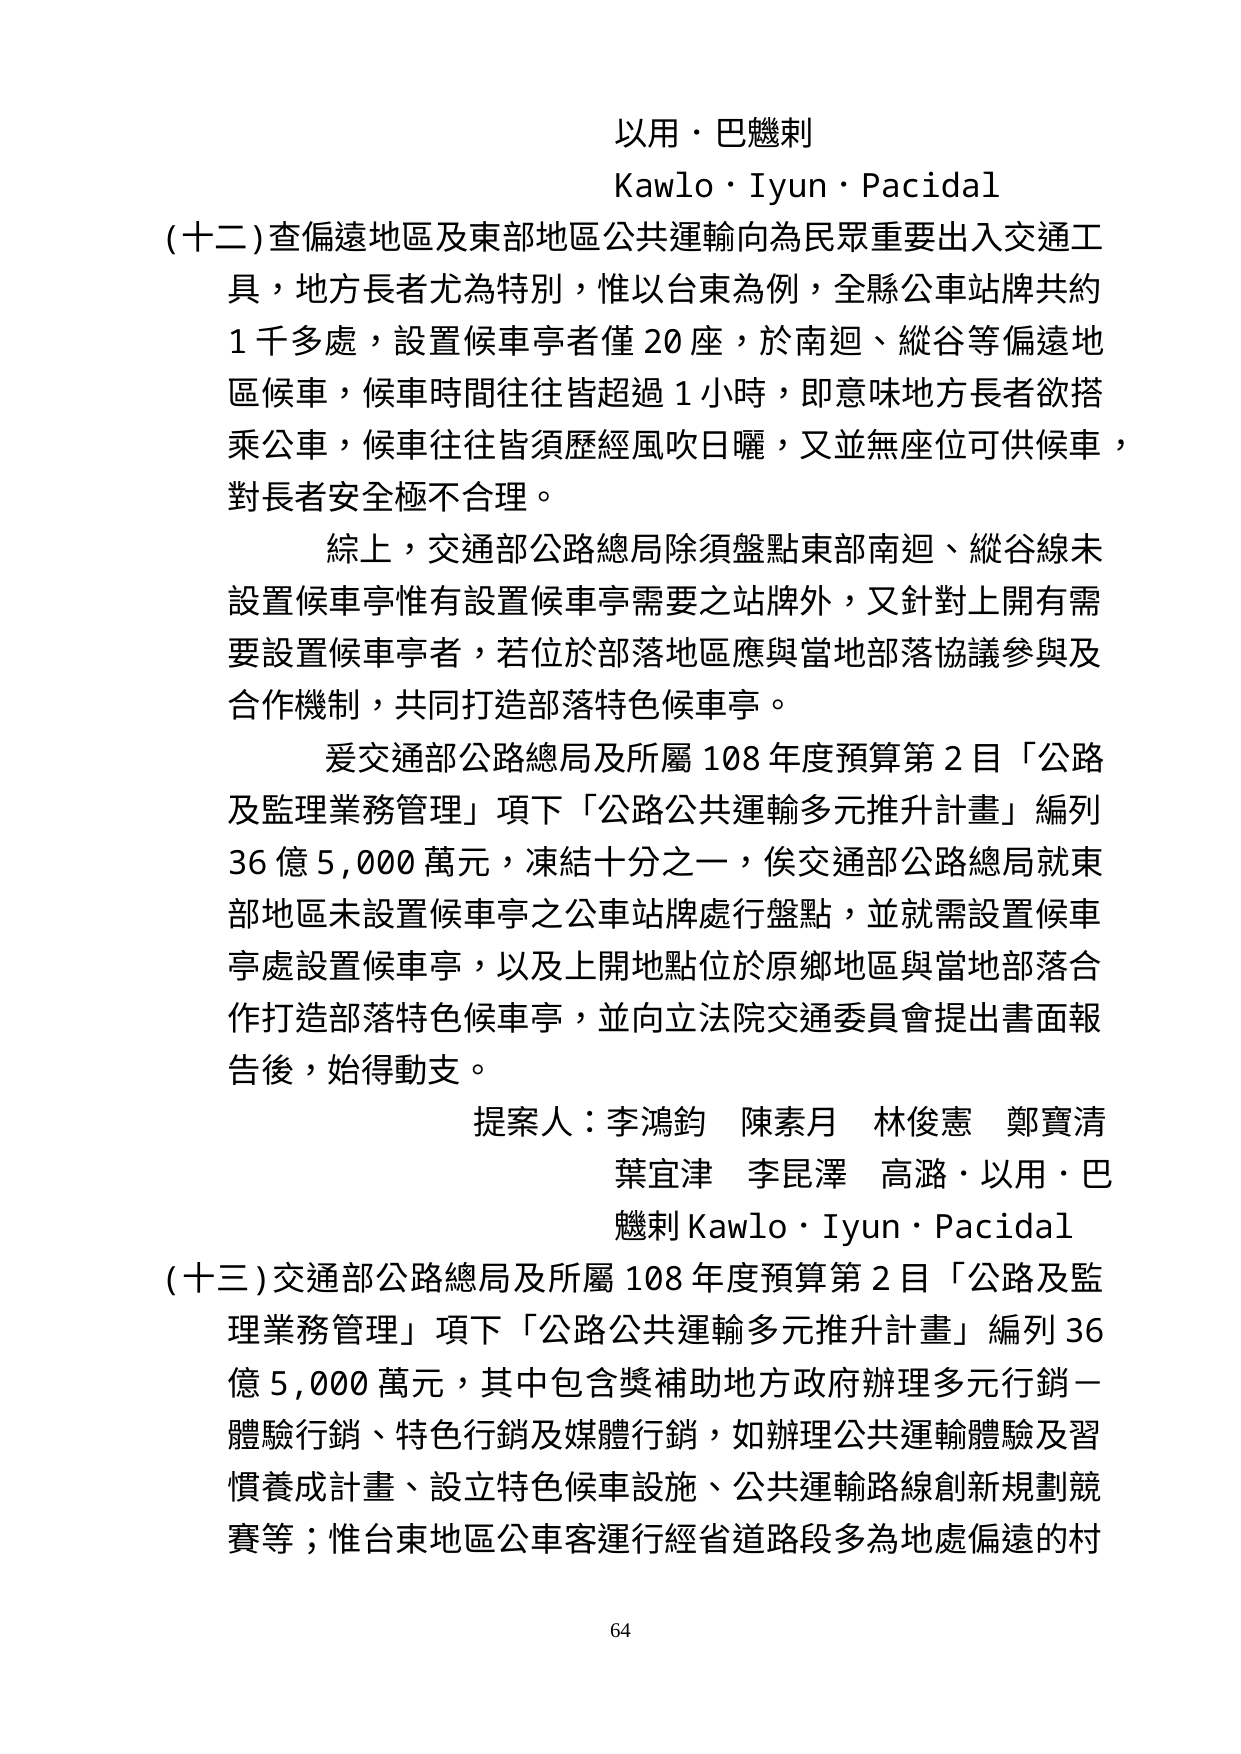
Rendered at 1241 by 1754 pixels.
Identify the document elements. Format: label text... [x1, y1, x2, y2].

text 以用．巴魕剌Kawlo．Iyun．Pacidal [473, 103, 1117, 207]
text 提案人：李鴻鈞 陳素月 林俊憲 鄭寶清 葉宜津 李昆澤 高潞．以用．巴魕剌Kawlo．Iyun．Pacidal [473, 1093, 1117, 1249]
text 爰交通部公路總局及所屬108年度預算第2目「公路及監理業務管理」項下「公路公共運輸多元推升計畫」編列36億5,000萬元，凍結十分之一，俟交通部公路總局就東部地區未設置候車亭之公車站牌處行盤點，並就需設置候車亭處設置候車亭，以及上開地點位於原鄉地區與當地部落合作打造部落特色候車亭，並向立法院交通委員會提出書面報告後，始得動支。 [161, 728, 1104, 1093]
text 綜上，交通部公路總局除須盤點東部南迴、縱谷線未設置候車亭惟有設置候車亭需要之站牌外，又針對上開有需要設置候車亭者，若位於部落地區應與當地部落協議參與及合作機制，共同打造部落特色候車亭。 [161, 520, 1104, 728]
text (十三)交通部公路總局及所屬108年度預算第2目「公路及監理業務管理」項下「公路公共運輸多元推升計畫」編列36億5,000萬元，其中包含獎補助地方政府辦理多元行銷－體驗行銷、特色行銷及媒體行銷，如辦理公共運輸體驗及習慣養成計畫、設立特色候車設施、公共運輸路線創新規劃競賽等；惟台東地區公車客運行經省道路段多為地處偏遠的村里部落人煙稀少的地區，然而公車候車亭常因地處偏遠，設施不足，造成候車民眾必須受烈日曝曬或風吹雨刮。爰該筆預算凍結十分之一，俟交通部公路總局協調地方政府等相關單位，重新檢視台東地區公車路線候車設施，並於3個月內，擬訂改善方案，向立法院交通委員會提出書面報告後，始得動支。 [161, 1249, 1104, 1562]
text (十二)查偏遠地區及東部地區公共運輸向為民眾重要出入交通工具，地方長者尤為特別，惟以台東為例，全縣公車站牌共約1千多處，設置候車亭者僅20座，於南迴、縱谷等偏遠地區候車，候車時間往往皆超過1小時，即意味地方長者欲搭乘公車，候車往往皆須歷經風吹日曬，又並無座位可供候車，對長者安全極不合理。 [161, 207, 1104, 520]
